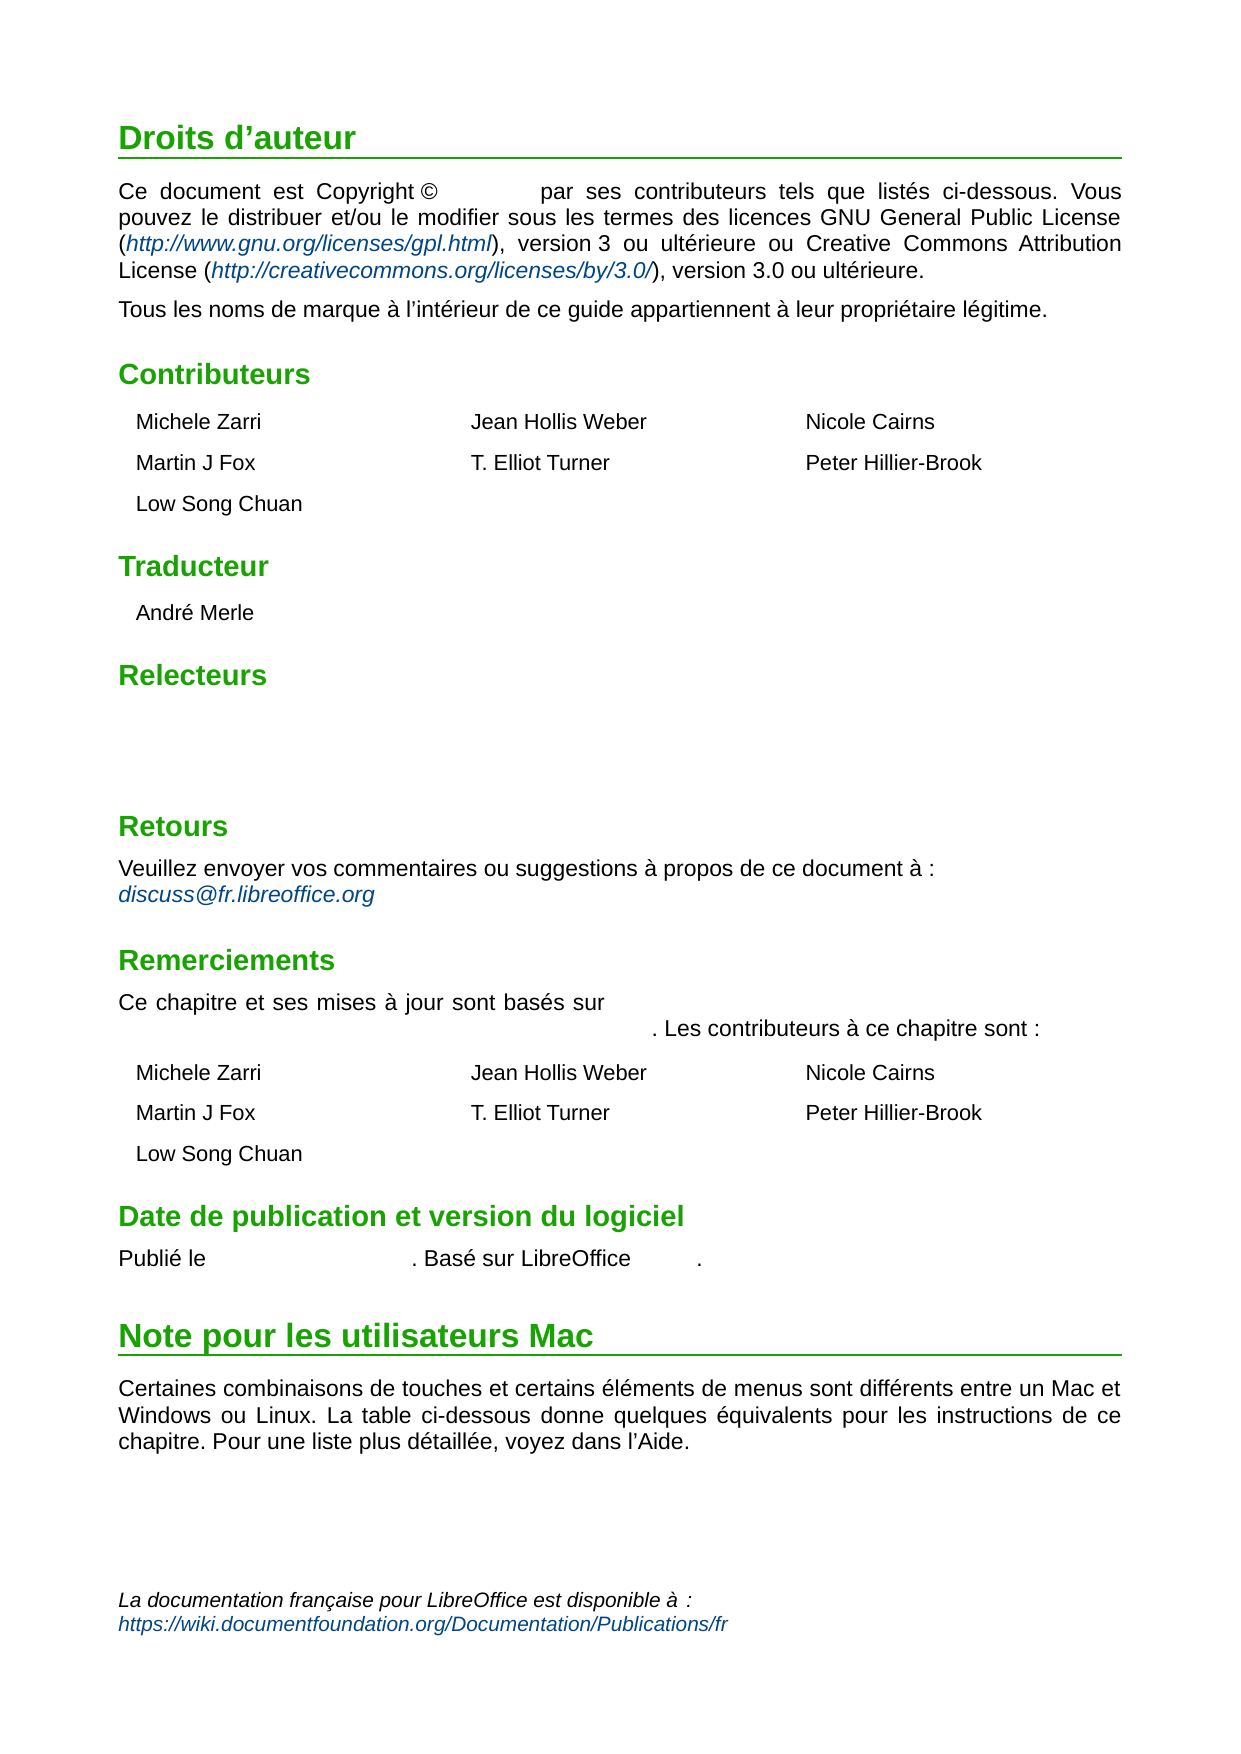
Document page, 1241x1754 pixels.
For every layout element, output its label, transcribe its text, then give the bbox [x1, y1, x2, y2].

table_cell [788, 745, 1123, 786]
table_header [453, 595, 787, 635]
text Tous les noms de marque à l’intérieur de ce guide appartiennent à leur propriétaire légitime. [118, 296, 1122, 322]
table_cell T. Elliot Turner [453, 1095, 788, 1135]
table_header [118, 704, 453, 745]
table_cell [453, 1135, 788, 1176]
table_header [453, 704, 788, 745]
table_header [788, 595, 1122, 635]
subtitle Date de publication et version du logiciel [118, 1199, 1122, 1233]
table_cell [118, 745, 453, 786]
text Veuillez envoyer vos commentaires ou suggestions à propos de ce document à : discuss@fr.libreoffice.org [118, 854, 1122, 907]
table_header Michele Zarri [118, 403, 453, 444]
subtitle Contributeurs [118, 357, 1122, 391]
table_cell Peter Hillier-Brook [788, 1095, 1123, 1135]
subtitle Traducteur [118, 548, 1122, 582]
table_cell T. Elliot Turner [453, 444, 788, 485]
text Ce chapitre et ses mises à jour sont basés sur <L'appendice A de OpenOffice.org 3.3 Impress Guide (anglais), LibreOffice 4.0 Introducing Impress (anglais)>. Les contributeurs à ce chapitre sont : [118, 989, 1122, 1041]
table_header Nicole Cairns [788, 403, 1123, 444]
table_cell Martin J Fox [118, 444, 453, 485]
table_cell [788, 1135, 1123, 1176]
table_cell Low Song Chuan [118, 1135, 453, 1176]
table_cell [453, 485, 788, 526]
table_header André Merle [118, 595, 453, 635]
subtitle Remerciements [118, 943, 1122, 976]
subtitle Relecteurs [118, 658, 1122, 692]
table_cell Low Song Chuan [118, 485, 453, 526]
table_header Michele Zarri [118, 1054, 453, 1095]
text Publié le <1er octobre 2013>. Basé sur LibreOffice <4.0>. [118, 1245, 1122, 1271]
subtitle Note pour les utilisateurs Mac [118, 1316, 1122, 1354]
subtitle Retours [118, 809, 1122, 842]
table_header Jean Hollis Weber [453, 1054, 788, 1095]
text Ce document est Copyright © <2012> par ses contributeurs tels que listés ci-dessous. Vous pouvez le distribuer et/ou le modifier sous les termes des licences GNU General Public License (http://www.gnu.org/licenses/gpl.html), version 3 ou ultérieure ou Creative Commons Attribution License (http://creativecommons.org/licenses/by/3.0/), version 3.0 ou ultérieure. [118, 178, 1122, 283]
table_cell Martin J Fox [118, 1095, 453, 1135]
table_header Nicole Cairns [788, 1054, 1123, 1095]
table_cell [453, 745, 788, 786]
subtitle Droits d’auteur [118, 118, 1122, 157]
table_cell Peter Hillier-Brook [788, 444, 1123, 485]
text Certaines combinaisons de touches et certains éléments de menus sont différents entre un Mac et Windows ou Linux. La table ci-dessous donne quelques équivalents pour les instructions de ce chapitre. Pour une liste plus détaillée, voyez dans l’Aide. [118, 1375, 1122, 1454]
table_header Jean Hollis Weber [453, 403, 788, 444]
table_header [788, 704, 1123, 745]
table_cell [788, 485, 1123, 526]
